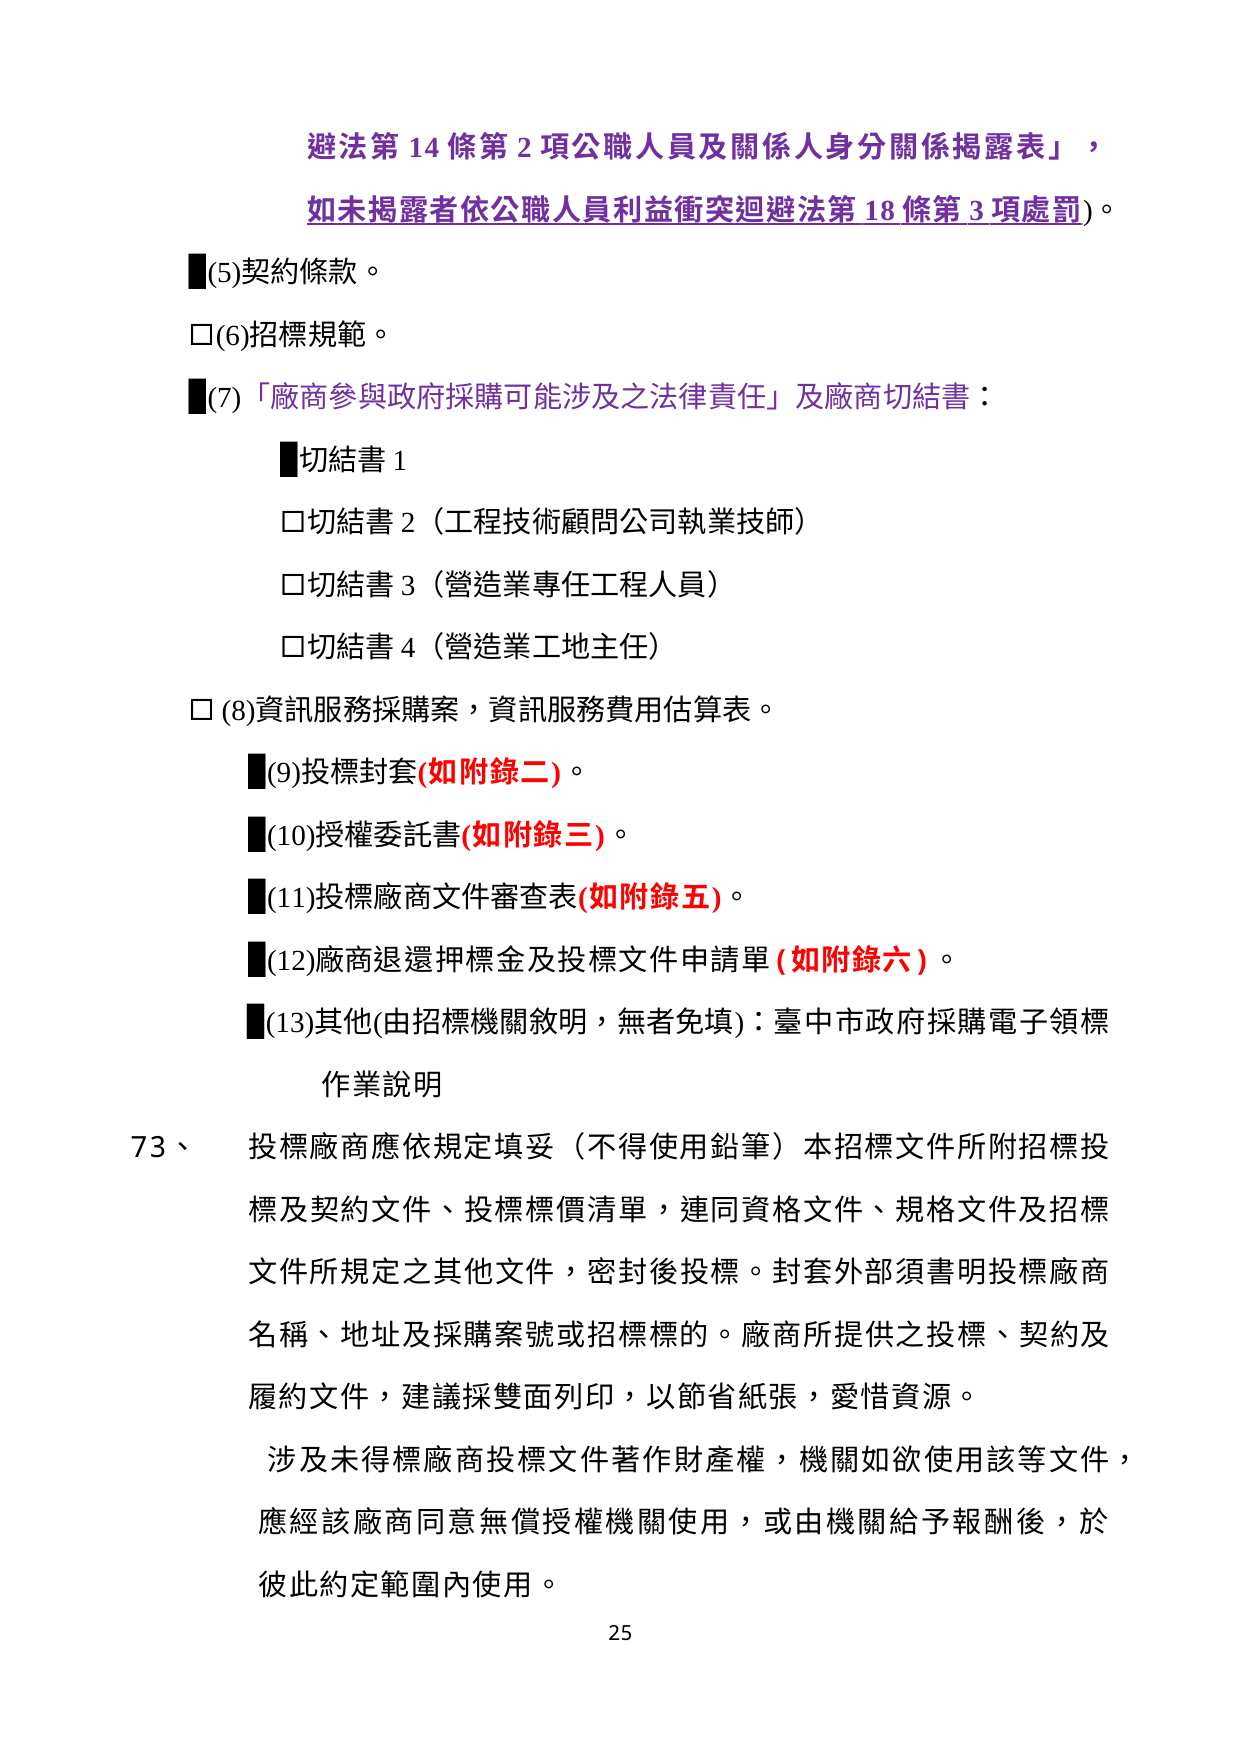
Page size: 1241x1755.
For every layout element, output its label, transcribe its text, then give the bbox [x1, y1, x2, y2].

text █(13)其他(由招標機關敘明，無者免填)：臺中市政府採購電子領標作業說明 [247, 978, 1110, 1103]
text █(7)「廠商參與政府採購可能涉及之法律責任」及廠商切結書： [130, 353, 1110, 416]
text 切結書2（工程技術顧問公司執業技師） [280, 478, 1110, 541]
text █(12)廠商退還押標金及投標文件申請單(如附錄六)。 [155, 916, 1110, 978]
text █(9)投標封套(如附錄二)。 [130, 728, 1110, 791]
text █(10)授權委託書(如附錄三)。 [130, 791, 1110, 853]
text █(5)契約條款。 [130, 228, 1110, 291]
text █切結書1 [280, 416, 1110, 478]
text  (8)資訊服務採購案，資訊服務費用估算表。 [130, 666, 1110, 728]
text █(11)投標廠商文件審查表(如附錄五)。 [155, 853, 1110, 916]
text 涉及未得標廠商投標文件著作財產權，機關如欲使用該等文件，應經該廠商同意無償授權機關使用，或由機關給予報酬後，於彼此約定範圍內使用。 [130, 1416, 1110, 1603]
text 切結書3（營造業專任工程人員） [280, 541, 1110, 603]
list 投標廠商應依規定填妥（不得使用鉛筆）本招標文件所附招標投標及契約文件、投標標價清單，連同資格文件、規格文件及招標文件所規定之其他文件，密封後投標。封套外部須書明投標廠商名稱、地址及採購案號或招標標的。廠商所提供之投標、契約及履約文件，建議採雙面列印，以節省紙張，愛惜資源。 [130, 1103, 1110, 1416]
text █(4)投標廠商聲明書(如附錄一，含「公職人員利益衝突迴避法第14條第2項公職人員及關係人身分關係揭露表」，投標廠商有附註事項第7項情形者，請填寫檢附「公職人員利益衝突迴避法第14條第2項公職人員及關係人身分關係揭露表」，如未揭露者依公職人員利益衝突迴避法第18條第3項處罰)。 [130, 103, 1110, 228]
text 切結書4（營造業工地主任） [280, 603, 1110, 666]
text (6)招標規範。 [130, 291, 1110, 353]
